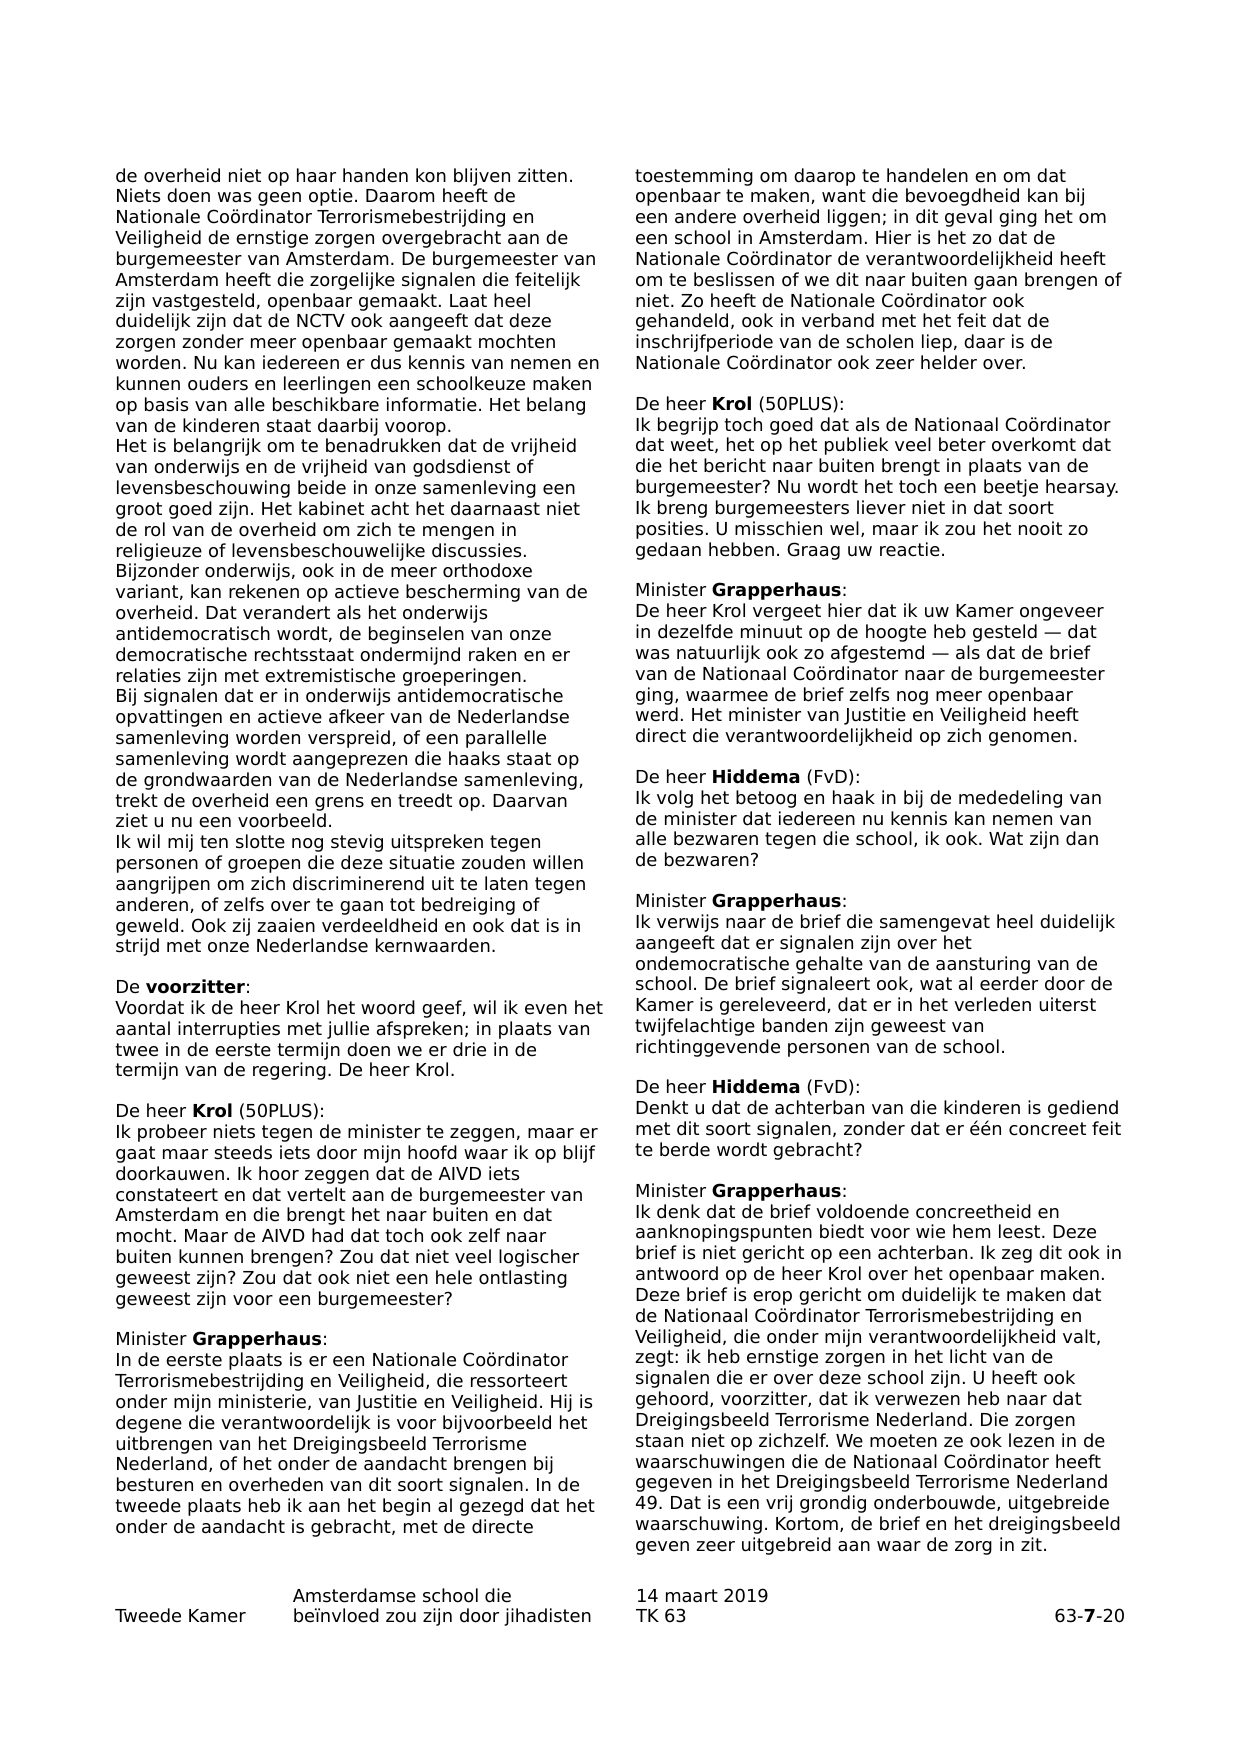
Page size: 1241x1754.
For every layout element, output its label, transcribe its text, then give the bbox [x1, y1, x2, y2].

text Ik verwijs naar de brief die samengevat heel duidelijk aangeeft dat er signalen zijn over het ondemocratische gehalte van de aansturing van de school. De brief signaleert ook, wat al eerder door de Kamer is gereleveerd, dat er in het verleden uiterst twijfelachtige banden zijn geweest van richtinggevende personen van de school. [635, 912, 1125, 1057]
text Ik volg het betoog en haak in bij de mededeling van de minister dat iedereen nu kennis kan nemen van alle bezwaren tegen die school, ik ook. Wat zijn dan de bezwaren? [635, 787, 1125, 871]
text Minister Grapperhaus: [635, 580, 1125, 601]
text Voordat ik de heer Krol het woord geef, wil ik even het aantal interrupties met jullie afspreken; in plaats van twee in de eerste termijn doen we er drie in de termijn van de regering. De heer Krol. [115, 998, 605, 1081]
text Minister Grapperhaus: [635, 1181, 1125, 1201]
text De heer Hiddema (FvD): [635, 767, 1125, 787]
text Ik wil mij ten slotte nog stevig uitspreken tegen personen of groepen die deze situatie zouden willen aangrijpen om zich discriminerend uit te laten tegen anderen, of zelfs over te gaan tot bedreiging of geweld. Ook zij zaaien verdeeldheid en ook dat is in strijd met onze Nederlandse kernwaarden. [115, 832, 605, 957]
text Ik begrijp toch goed dat als de Nationaal Coördinator dat weet, het op het publiek veel beter overkomt dat die het bericht naar buiten brengt in plaats van de burgemeester? Nu wordt het toch een beetje hearsay. Ik breng burgemeesters liever niet in dat soort posities. U misschien wel, maar ik zou het nooit zo gedaan hebben. Graag uw reactie. [635, 414, 1125, 560]
text De heer Krol (50PLUS): [115, 1101, 605, 1122]
text De heer Hiddema (FvD): [635, 1077, 1125, 1098]
text Ik probeer niets tegen de minister te zeggen, maar er gaat maar steeds iets door mijn hoofd waar ik op blijf doorkauwen. Ik hoor zeggen dat de AIVD iets constateert en dat vertelt aan de burgemeester van Amsterdam en die brengt het naar buiten en dat mocht. Maar de AIVD had dat toch ook zelf naar buiten kunnen brengen? Zou dat niet veel logischer geweest zijn? Zou dat ook niet een hele ontlasting geweest zijn voor een burgemeester? [115, 1122, 605, 1309]
text Minister Grapperhaus: [115, 1329, 605, 1350]
text toestemming om daarop te handelen en om dat openbaar te maken, want die bevoegdheid kan bij een andere overheid liggen; in dit geval ging het om een school in Amsterdam. Hier is het zo dat de Nationale Coördinator de verantwoordelijkheid heeft om te beslissen of we dit naar buiten gaan brengen of niet. Zo heeft de Nationale Coördinator ook gehandeld, ook in verband met het feit dat de inschrijfperiode van de scholen liep, daar is de Nationale Coördinator ook zeer helder over. [635, 165, 1125, 374]
text Ik denk dat de brief voldoende concreetheid en aanknopingspunten biedt voor wie hem leest. Deze brief is niet gericht op een achterban. Ik zeg dit ook in antwoord op de heer Krol over het openbaar maken. Deze brief is erop gericht om duidelijk te maken dat de Nationaal Coördinator Terrorismebestrijding en Veiligheid, die onder mijn verantwoordelijkheid valt, zegt: ik heb ernstige zorgen in het licht van de signalen die er over deze school zijn. U heeft ook gehoord, voorzitter, dat ik verwezen heb naar dat Dreigingsbeeld Terrorisme Nederland. Die zorgen staan niet op zichzelf. We moeten ze ook lezen in de waarschuwingen die de Nationaal Coördinator heeft gegeven in het Dreigingsbeeld Terrorisme Nederland 49. Dat is een vrij grondig onderbouwde, uitgebreide waarschuwing. Kortom, de brief en het dreigingsbeeld geven zeer uitgebreid aan waar de zorg in zit. [635, 1201, 1125, 1556]
text In de eerste plaats is er een Nationale Coördinator Terrorismebestrijding en Veiligheid, die ressorteert onder mijn ministerie, van Justitie en Veiligheid. Hij is degene die verantwoordelijk is voor bijvoorbeeld het uitbrengen van het Dreigingsbeeld Terrorisme Nederland, of het onder de aandacht brengen bij besturen en overheden van dit soort signalen. In de tweede plaats heb ik aan het begin al gezegd dat het onder de aandacht is gebracht, met de directe [115, 1350, 605, 1537]
text De voorzitter: [115, 977, 605, 998]
text Het is belangrijk om te benadrukken dat de vrijheid van onderwijs en de vrijheid van godsdienst of levensbeschouwing beide in onze samenleving een groot goed zijn. Het kabinet acht het daarnaast niet de rol van de overheid om zich te mengen in religieuze of levensbeschouwelijke discussies. Bijzonder onderwijs, ook in de meer orthodoxe variant, kan rekenen op actieve bescherming van de overheid. Dat verandert als het onderwijs antidemocratisch wordt, de beginselen van onze democratische rechtsstaat ondermijnd raken en er relaties zijn met extremistische groeperingen. [115, 436, 605, 686]
text Denkt u dat de achterban van die kinderen is gediend met dit soort signalen, zonder dat er één concreet feit te berde wordt gebracht? [635, 1098, 1125, 1161]
text Bij signalen dat er in onderwijs antidemocratische opvattingen en actieve afkeer van de Nederlandse samenleving worden verspreid, of een parallelle samenleving wordt aangeprezen die haaks staat op de grondwaarden van de Nederlandse samenleving, trekt de overheid een grens en treedt op. Daarvan ziet u nu een voorbeeld. [115, 686, 605, 832]
text Minister Grapperhaus: [635, 891, 1125, 912]
text De heer Krol vergeet hier dat ik uw Kamer ongeveer in dezelfde minuut op de hoogte heb gesteld — dat was natuurlijk ook zo afgestemd — als dat de brief van de Nationaal Coördinator naar de burgemeester ging, waarmee de brief zelfs nog meer openbaar werd. Het minister van Justitie en Veiligheid heeft direct die verantwoordelijkheid op zich genomen. [635, 601, 1125, 747]
text de overheid niet op haar handen kon blijven zitten. Niets doen was geen optie. Daarom heeft de Nationale Coördinator Terrorismebestrijding en Veiligheid de ernstige zorgen overgebracht aan de burgemeester van Amsterdam. De burgemeester van Amsterdam heeft die zorgelijke signalen die feitelijk zijn vastgesteld, openbaar gemaakt. Laat heel duidelijk zijn dat de NCTV ook aangeeft dat deze zorgen zonder meer openbaar gemaakt mochten worden. Nu kan iedereen er dus kennis van nemen en kunnen ouders en leerlingen een schoolkeuze maken op basis van alle beschikbare informatie. Het belang van de kinderen staat daarbij voorop. [115, 165, 605, 436]
text De heer Krol (50PLUS): [635, 394, 1125, 414]
